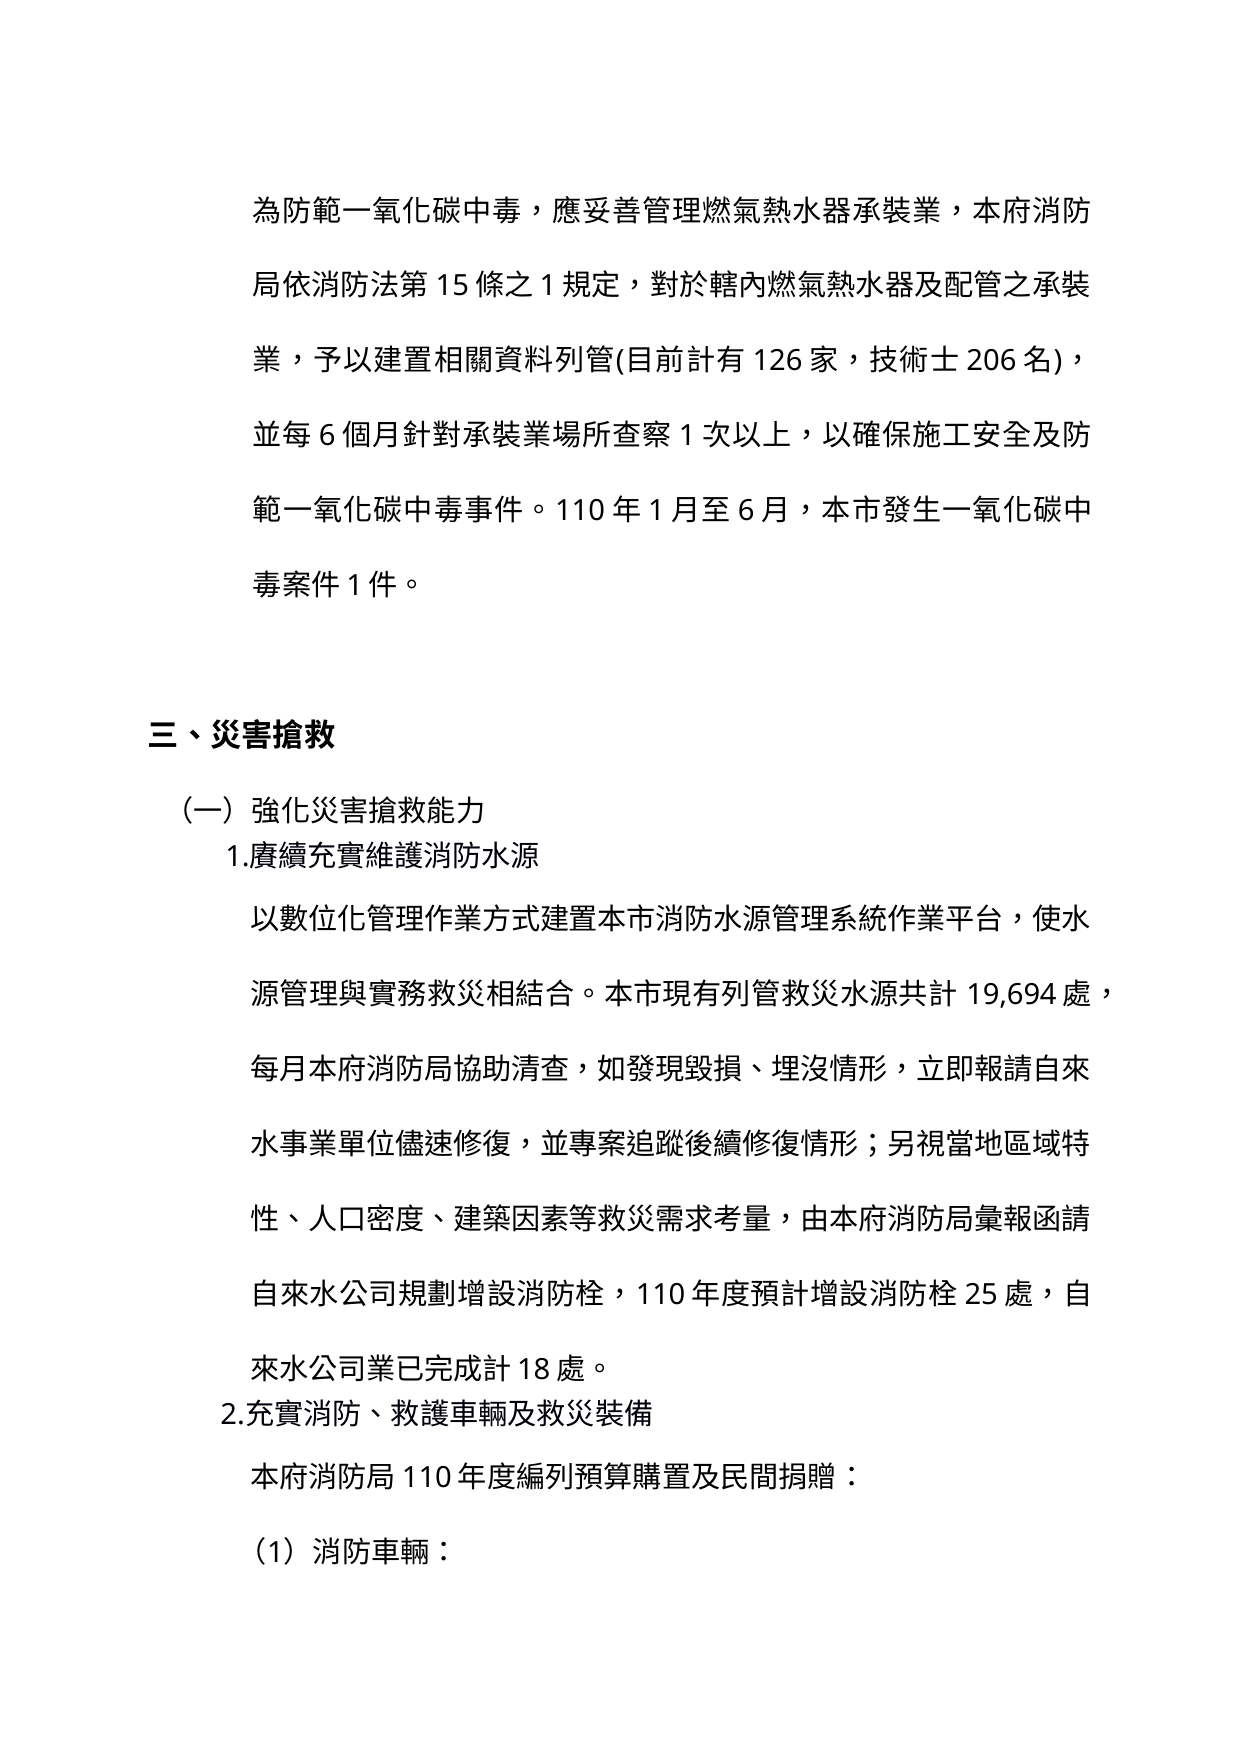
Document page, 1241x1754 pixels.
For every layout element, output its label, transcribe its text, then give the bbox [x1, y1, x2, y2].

text （1）消防車輛： [238, 1506, 1092, 1581]
text 以數位化管理作業方式建置本市消防水源管理系統作業平台，使水源管理與實務救災相結合。本市現有列管救災水源共計19,694處，每月本府消防局協助清查，如發現毀損、埋沒情形，立即報請自來水事業單位儘速修復，並專案追蹤後續修復情形；另視當地區域特性、人口密度、建築因素等救災需求考量，由本府消防局彙報函請自來水公司規劃增設消防栓，110年度預計增設消防栓25處，自來水公司業已完成計18處。 [250, 873, 1092, 1398]
text 為防範一氧化碳中毒，應妥善管理燃氣熱水器承裝業，本府消防局依消防法第15條之1規定，對於轄內燃氣熱水器及配管之承裝業，予以建置相關資料列管(目前計有126家，技術士206名)，並每6個月針對承裝業場所查察1次以上，以確保施工安全及防範一氧化碳中毒事件。110年1月至6月，本市發生一氧化碳中毒案件1件。 [253, 164, 1092, 614]
text 2.充實消防、救護車輛及救災裝備 [220, 1398, 1092, 1431]
text 1.賡續充實維護消防水源 [220, 839, 1092, 873]
text 三、災害搶救 [148, 689, 1092, 764]
text （一）強化災害搶救能力 [164, 764, 1092, 839]
text 本府消防局110年度編列預算購置及民間捐贈： [250, 1431, 1092, 1506]
